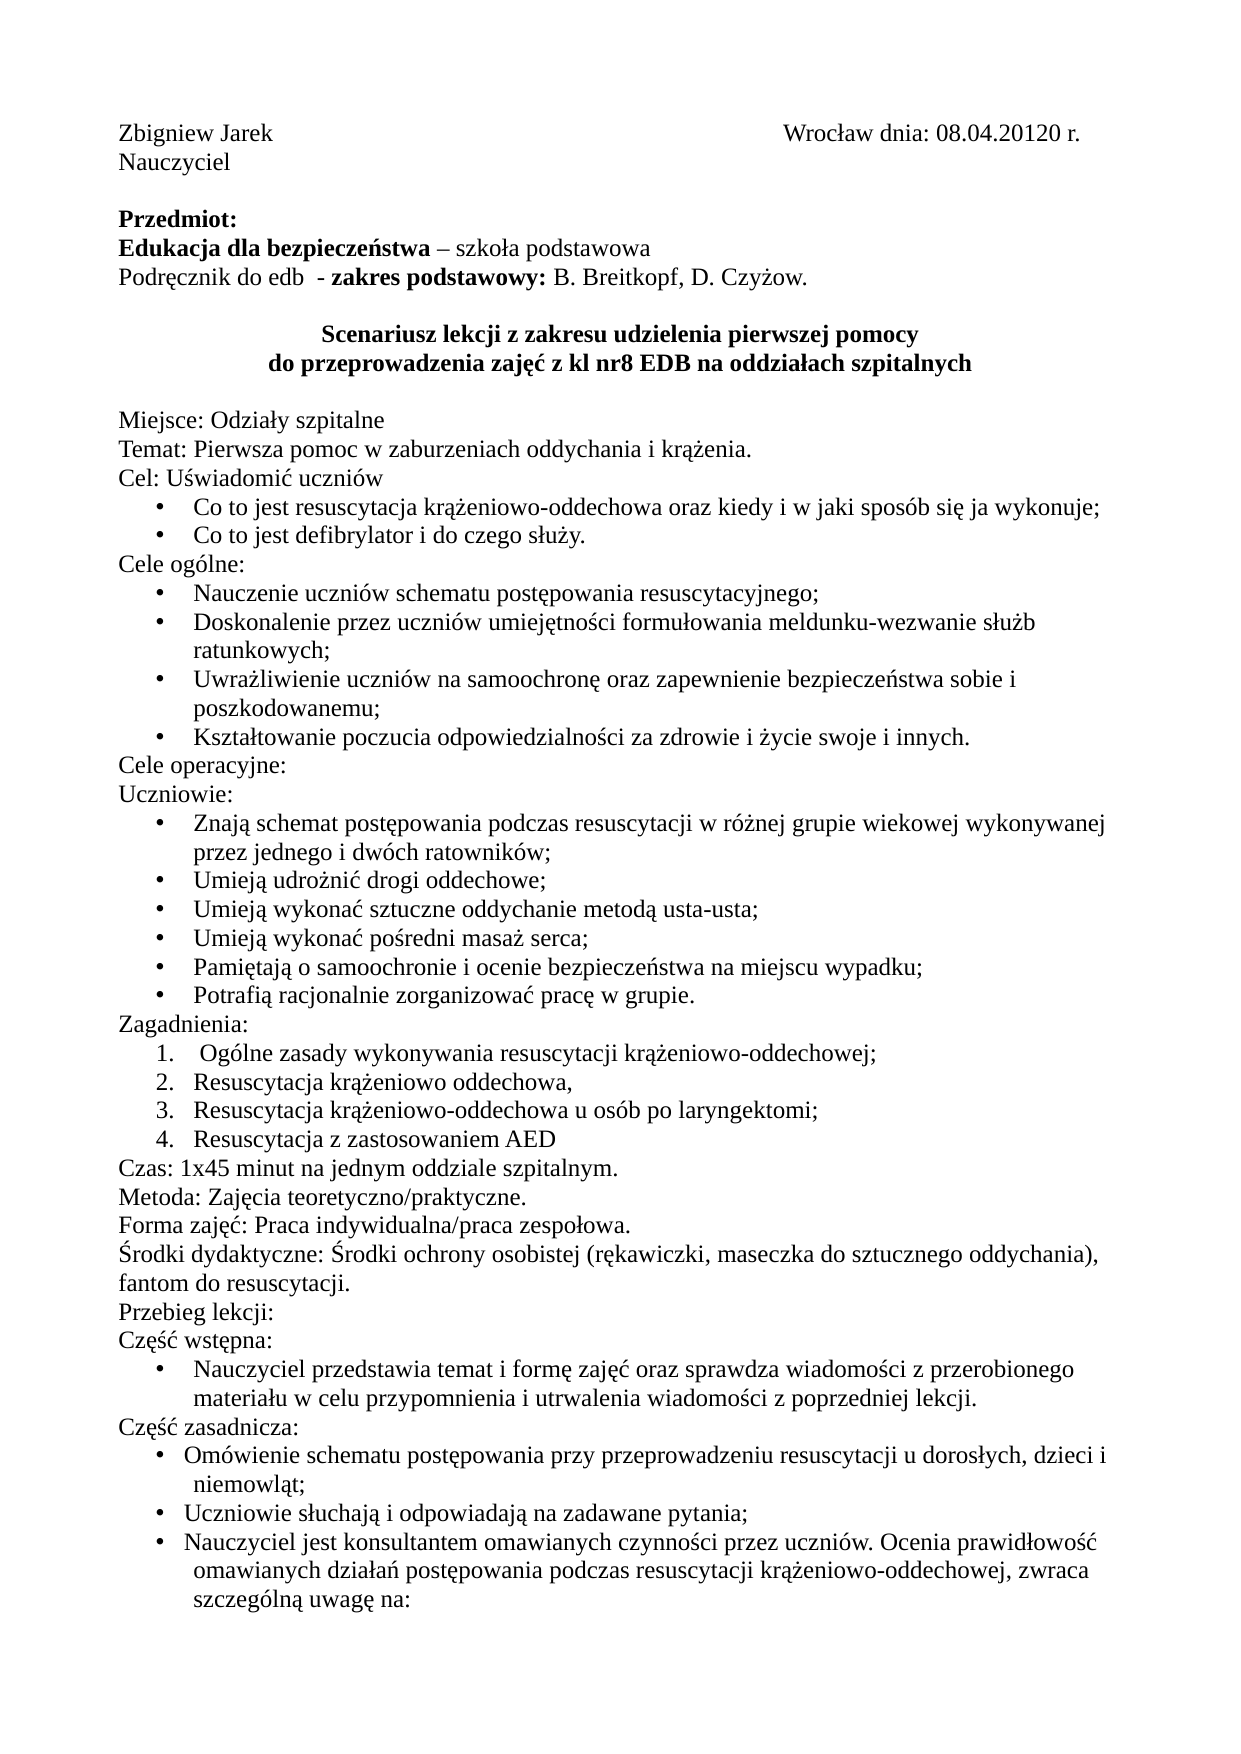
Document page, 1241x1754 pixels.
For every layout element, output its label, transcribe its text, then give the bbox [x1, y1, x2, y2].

text Część wstępna: [118, 1326, 1122, 1354]
text Podręcznik do edb - zakres podstawowy: B. Breitkopf, D. Czyżow. [118, 262, 1122, 291]
text Temat: Pierwsza pomoc w zaburzeniach oddychania i krążenia. [118, 434, 1122, 463]
text Edukacja dla bezpieczeństwa – szkoła podstawowa [118, 233, 1122, 262]
text Cel: Uświadomić uczniów [118, 463, 1122, 492]
list Co to jest defibrylator i do czego służy. [156, 521, 1122, 549]
list Uwrażliwienie uczniów na samoochronę oraz zapewnienie bezpieczeństwa sobie i poszkodowanemu; [156, 664, 1122, 722]
list Nauczenie uczniów schematu postępowania resuscytacyjnego; [156, 578, 1122, 607]
list Nauczyciel przedstawia temat i formę zajęć oraz sprawdza wiadomości z przerobionego materiału w celu przypomnienia i utrwalenia wiadomości z poprzedniej lekcji. [156, 1354, 1122, 1412]
list Umieją udrożnić drogi oddechowe; [156, 866, 1122, 894]
text Przedmiot: [118, 204, 1122, 233]
text Środki dydaktyczne: Środki ochrony osobistej (rękawiczki, maseczka do sztucznego oddychania), fantom do resuscytacji. [118, 1239, 1122, 1297]
list Resuscytacja z zastosowaniem AED [156, 1124, 1122, 1153]
list Doskonalenie przez uczniów umiejętności formułowania meldunku-wezwanie służb ratunkowych; [156, 607, 1122, 664]
text Scenariusz lekcji z zakresu udzielenia pierwszej pomocy [118, 319, 1122, 348]
text Czas: 1x45 minut na jednym oddziale szpitalnym. [118, 1153, 1122, 1182]
list Kształtowanie poczucia odpowiedzialności za zdrowie i życie swoje i innych. [156, 722, 1122, 751]
text Uczniowie: [118, 779, 1122, 808]
list Resuscytacja krążeniowo oddechowa, [156, 1067, 1122, 1096]
text Forma zajęć: Praca indywidualna/praca zespołowa. [118, 1211, 1122, 1239]
list Pamiętają o samoochronie i ocenie bezpieczeństwa na miejscu wypadku; [156, 952, 1122, 981]
text Metoda: Zajęcia teoretyczno/praktyczne. [118, 1182, 1122, 1211]
list Co to jest resuscytacja krążeniowo-oddechowa oraz kiedy i w jaki sposób się ja wykonuje; [156, 492, 1122, 521]
text Cele ogólne: [118, 549, 1122, 578]
list Umieją wykonać sztuczne oddychanie metodą usta-usta; [156, 894, 1122, 923]
list Potrafią racjonalnie zorganizować pracę w grupie. [156, 981, 1122, 1009]
list Omówienie schematu postępowania przy przeprowadzeniu resuscytacji u dorosłych, dzieci i niemowląt; [156, 1441, 1122, 1498]
text Przebieg lekcji: [118, 1297, 1122, 1326]
list Nauczyciel jest konsultantem omawianych czynności przez uczniów. Ocenia prawidłowość omawianych działań postępowania podczas resuscytacji krążeniowo-oddechowej, zwraca szczególną uwagę na: [156, 1527, 1122, 1613]
text do przeprowadzenia zajęć z kl nr8 EDB na oddziałach szpitalnych [118, 348, 1122, 377]
list Umieją wykonać pośredni masaż serca; [156, 923, 1122, 952]
list Znają schemat postępowania podczas resuscytacji w różnej grupie wiekowej wykonywanej przez jednego i dwóch ratowników; [156, 808, 1122, 866]
list Uczniowie słuchają i odpowiadają na zadawane pytania; [156, 1498, 1122, 1527]
text Cele operacyjne: [118, 751, 1122, 779]
text Zagadnienia: [118, 1009, 1122, 1038]
text Miejsce: Odziały szpitalne [118, 406, 1122, 434]
text Nauczyciel [118, 147, 1122, 176]
list Resuscytacja krążeniowo-oddechowa u osób po laryngektomi; [156, 1096, 1122, 1124]
text Zbigniew Jarek Wrocław dnia: 08.04.20120 r. [118, 118, 1122, 147]
list Ogólne zasady wykonywania resuscytacji krążeniowo-oddechowej; [156, 1038, 1122, 1067]
text Część zasadnicza: [118, 1412, 1122, 1441]
